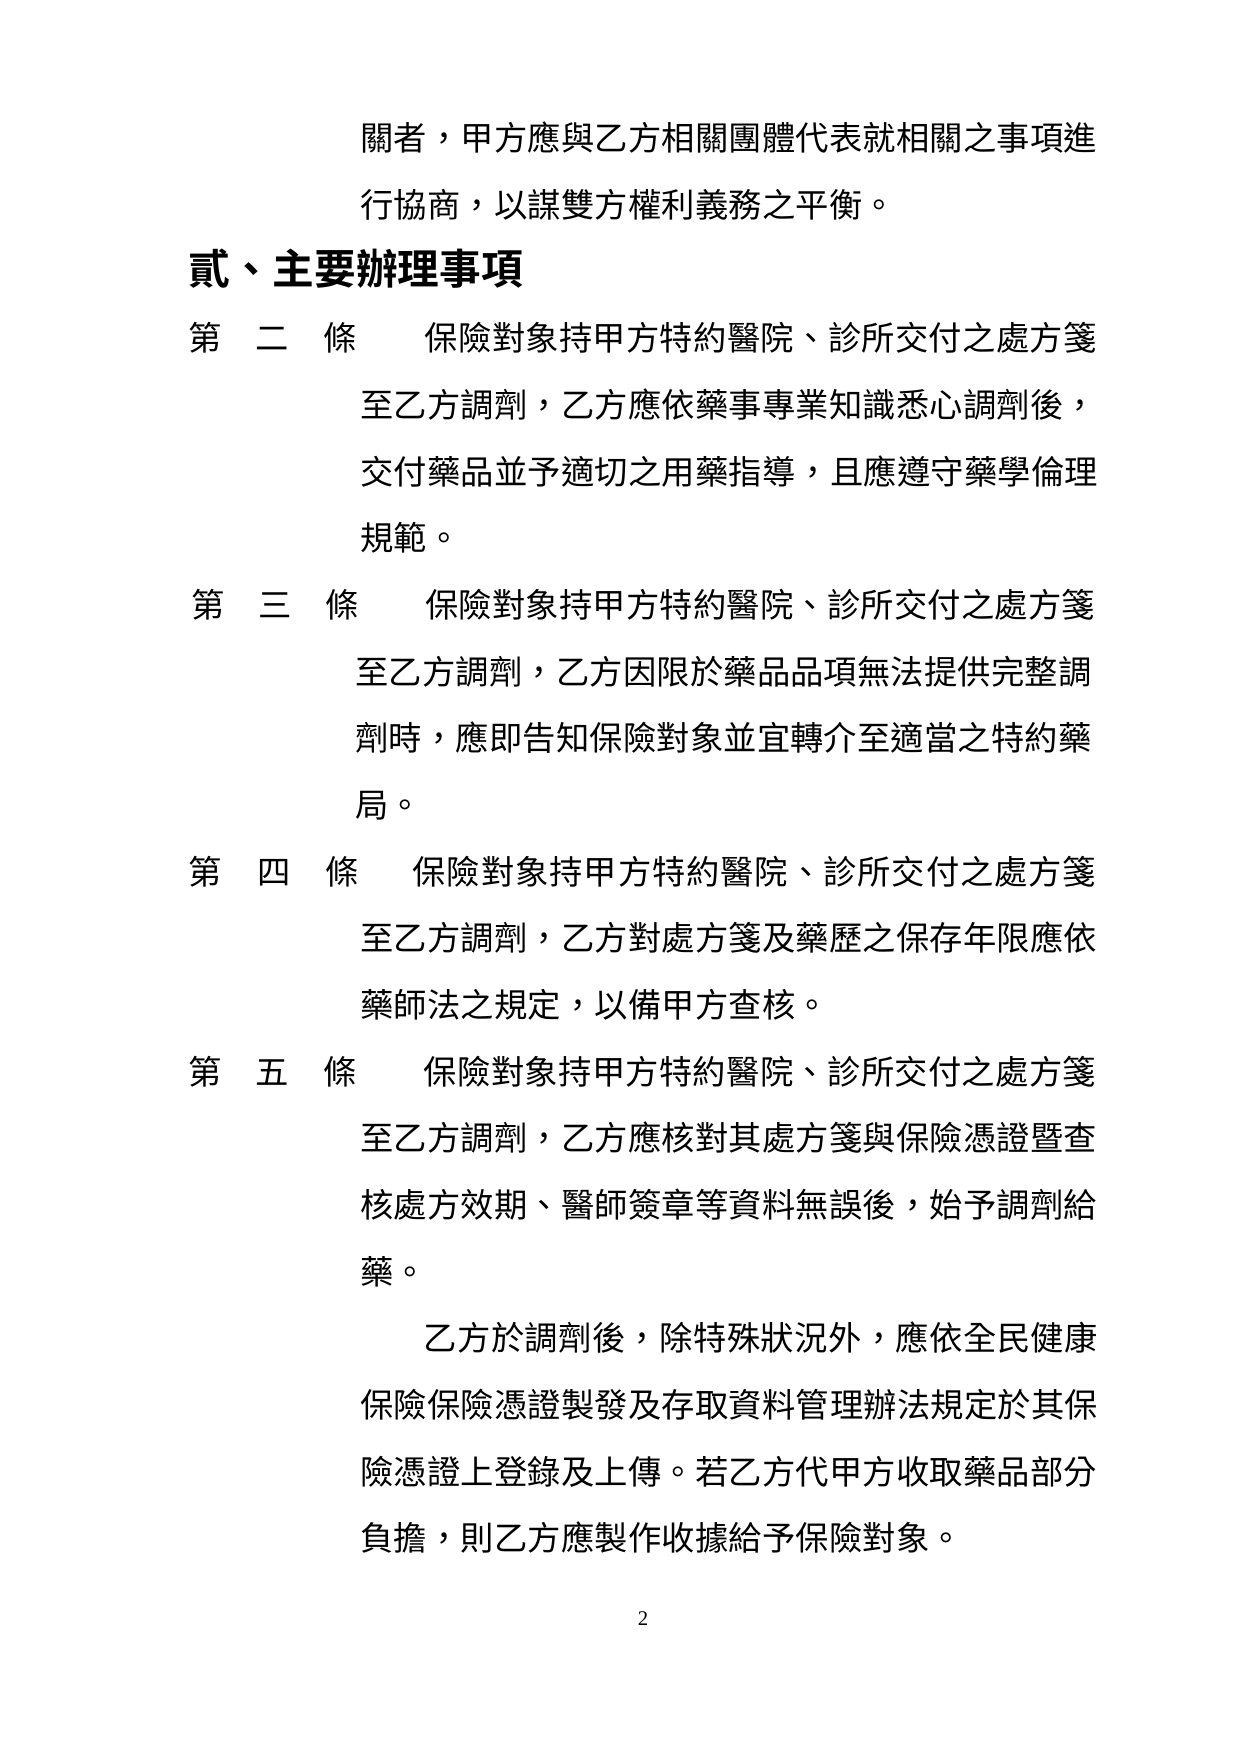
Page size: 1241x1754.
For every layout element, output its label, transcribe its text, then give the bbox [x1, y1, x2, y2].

text 乙方於調劑後，除特殊狀況外，應依全民健康保險保險憑證製發及存取資料管理辦法規定於其保險憑證上登錄及上傳。若乙方代甲方收取藥品部分負擔，則乙方應製作收據給予保險對象。 [360, 1297, 1098, 1564]
text 第 五 條 保險對象持甲方特約醫院、診所交付之處方箋至乙方調劑，乙方應核對其處方箋與保險憑證暨查核處方效期、醫師簽章等資料無誤後，始予調劑給藥。 [188, 1031, 1098, 1297]
text 關者，甲方應與乙方相關團體代表就相關之事項進行協商，以謀雙方權利義務之平衡。 [360, 97, 1098, 231]
text 第 二 條 保險對象持甲方特約醫院、診所交付之處方箋至乙方調劑，乙方應依藥事專業知識悉心調劑後，交付藥品並予適切之用藥指導，且應遵守藥學倫理規範。 [188, 297, 1098, 564]
text 第 三 條 保險對象持甲方特約醫院、診所交付之處方箋至乙方調劑，乙方因限於藥品品項無法提供完整調劑時，應即告知保險對象並宜轉介至適當之特約藥局。 [192, 564, 1098, 831]
text 第 四 條 保險對象持甲方特約醫院、診所交付之處方箋至乙方調劑，乙方對處方箋及藥歷之保存年限應依藥師法之規定，以備甲方查核。 [188, 831, 1098, 1031]
text 貳、主要辦理事項 [188, 231, 1098, 297]
